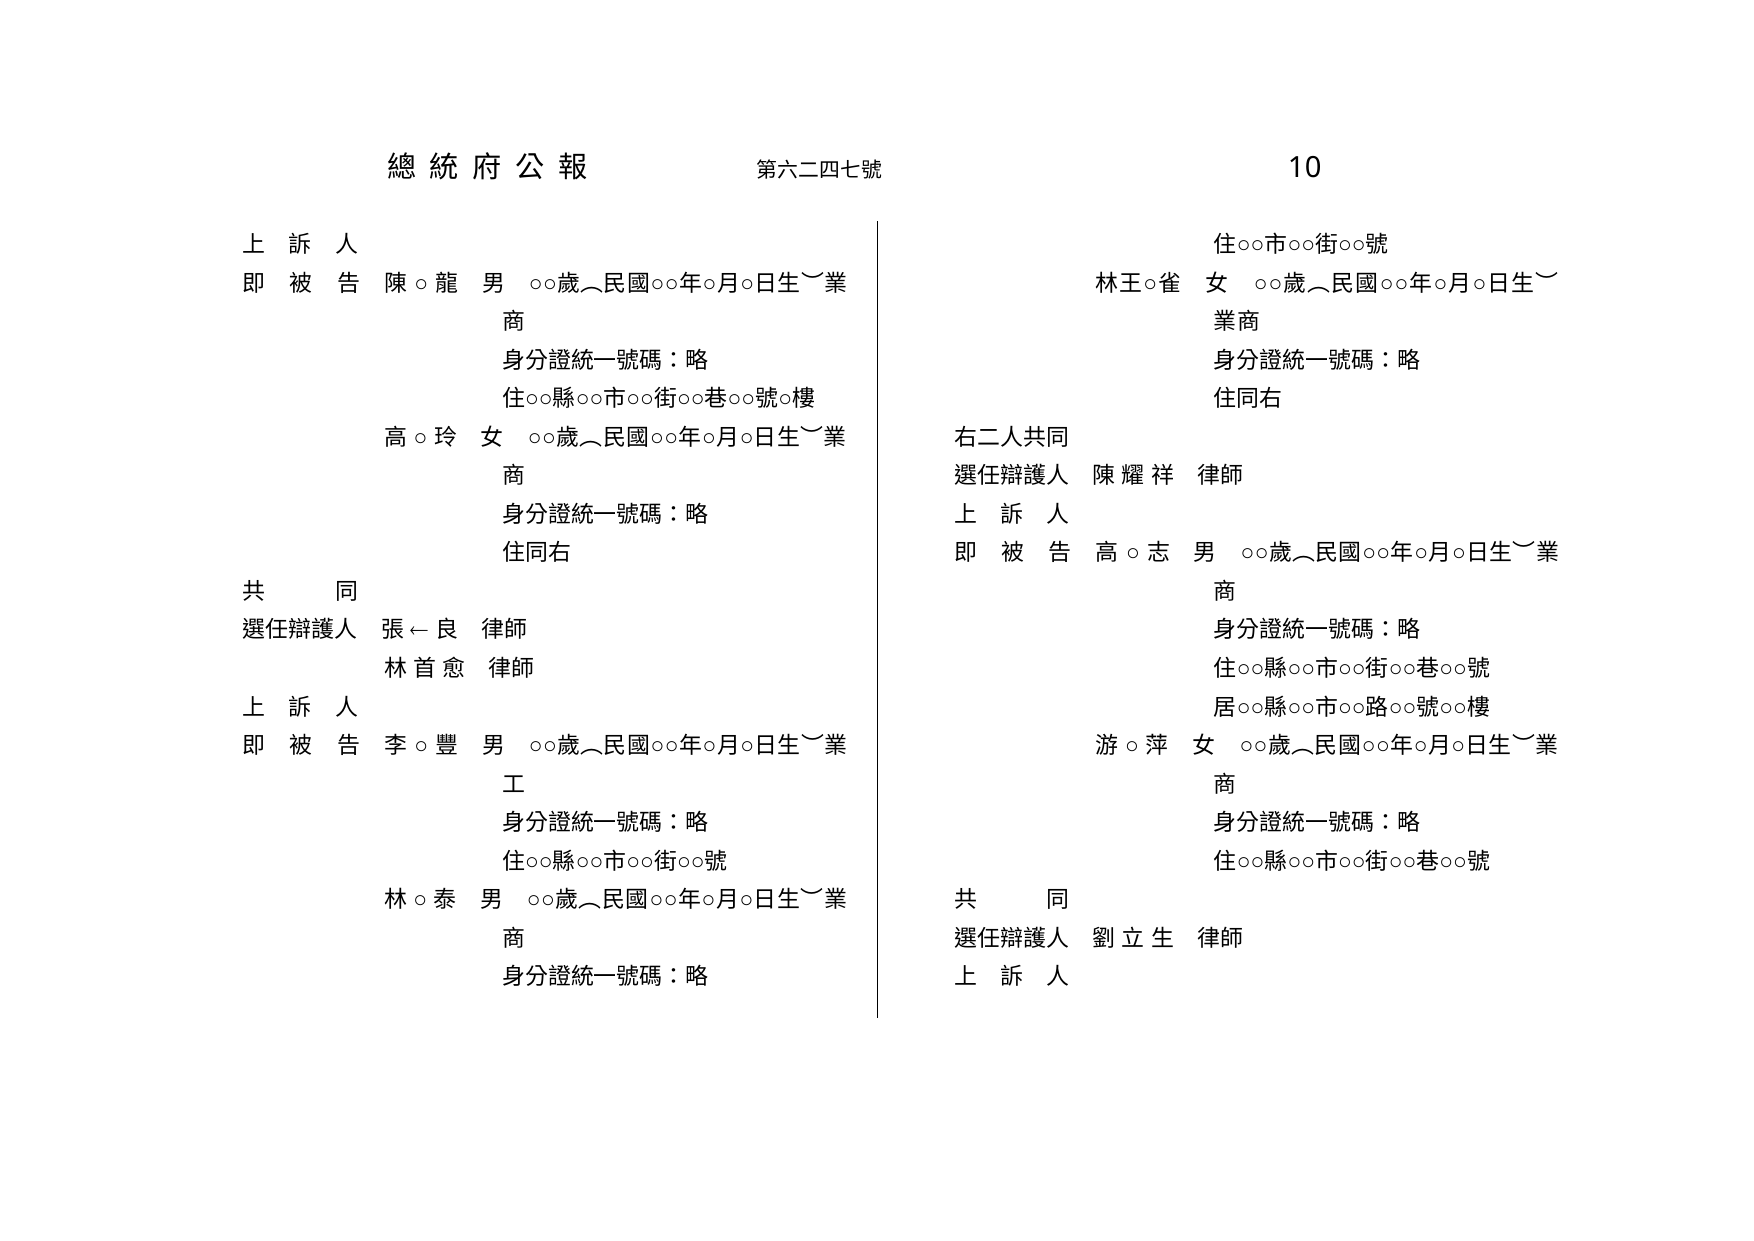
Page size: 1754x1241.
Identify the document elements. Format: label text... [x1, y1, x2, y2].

text 住○○縣○○市○○街○○號 [502, 838, 847, 877]
text 即 被 告 李 ○ 豐 男 ○○歲︵民國○○年○月○日生︶業工 [242, 723, 847, 800]
text 上 訴 人 [242, 684, 847, 723]
text 住○○縣○○市○○街○○巷○○號○樓 [502, 376, 847, 414]
text 住○○市○○街○○號 [1214, 222, 1559, 260]
text 林 ○ 泰 男 ○○歲︵民國○○年○月○日生︶業商 [384, 877, 847, 954]
text 選任辯護人 陳 耀 祥 律師 [954, 453, 1559, 491]
text 共 同 [954, 877, 1559, 915]
text 即 被 告 高 ○ 志 男 ○○歲︵民國○○年○月○日生︶業商 [954, 530, 1559, 607]
text 住同右 [502, 530, 847, 568]
text 即 被 告 陳 ○ 龍 男 ○○歲︵民國○○年○月○日生︶業商 [242, 260, 847, 337]
text 身分證統一號碼：略 [1214, 607, 1559, 646]
text 選任辯護人 劉 立 生 律師 [954, 915, 1559, 954]
text 林王○雀 女 ○○歲︵民國○○年○月○日生︶業商 [1096, 260, 1559, 337]
text 居○○縣○○市○○路○○號○○樓 [1214, 684, 1559, 723]
text 身分證統一號碼：略 [502, 337, 847, 376]
text 身分證統一號碼：略 [502, 800, 847, 838]
text 身分證統一號碼：略 [502, 954, 847, 992]
text 上 訴 人 [954, 491, 1559, 530]
text 林 首 愈 律師 [384, 646, 847, 684]
text 住同右 [1214, 376, 1559, 414]
text 選任辯護人 張  良 律師 [242, 607, 847, 646]
text 身分證統一號碼：略 [502, 491, 847, 530]
text 高 ○ 玲 女 ○○歲︵民國○○年○月○日生︶業商 [384, 414, 847, 491]
text 游 ○ 萍 女 ○○歲︵民國○○年○月○日生︶業商 [1096, 723, 1559, 800]
text 身分證統一號碼：略 [1214, 800, 1559, 838]
text 共 同 [242, 568, 847, 607]
text 右二人共同 [954, 414, 1559, 453]
text 上 訴 人 [242, 222, 847, 260]
text 上 訴 人 [954, 954, 1559, 992]
text 住○○縣○○市○○街○○巷○○號 [1214, 838, 1559, 877]
text 身分證統一號碼：略 [1214, 337, 1559, 376]
text 住○○縣○○市○○街○○巷○○號 [1214, 646, 1559, 684]
